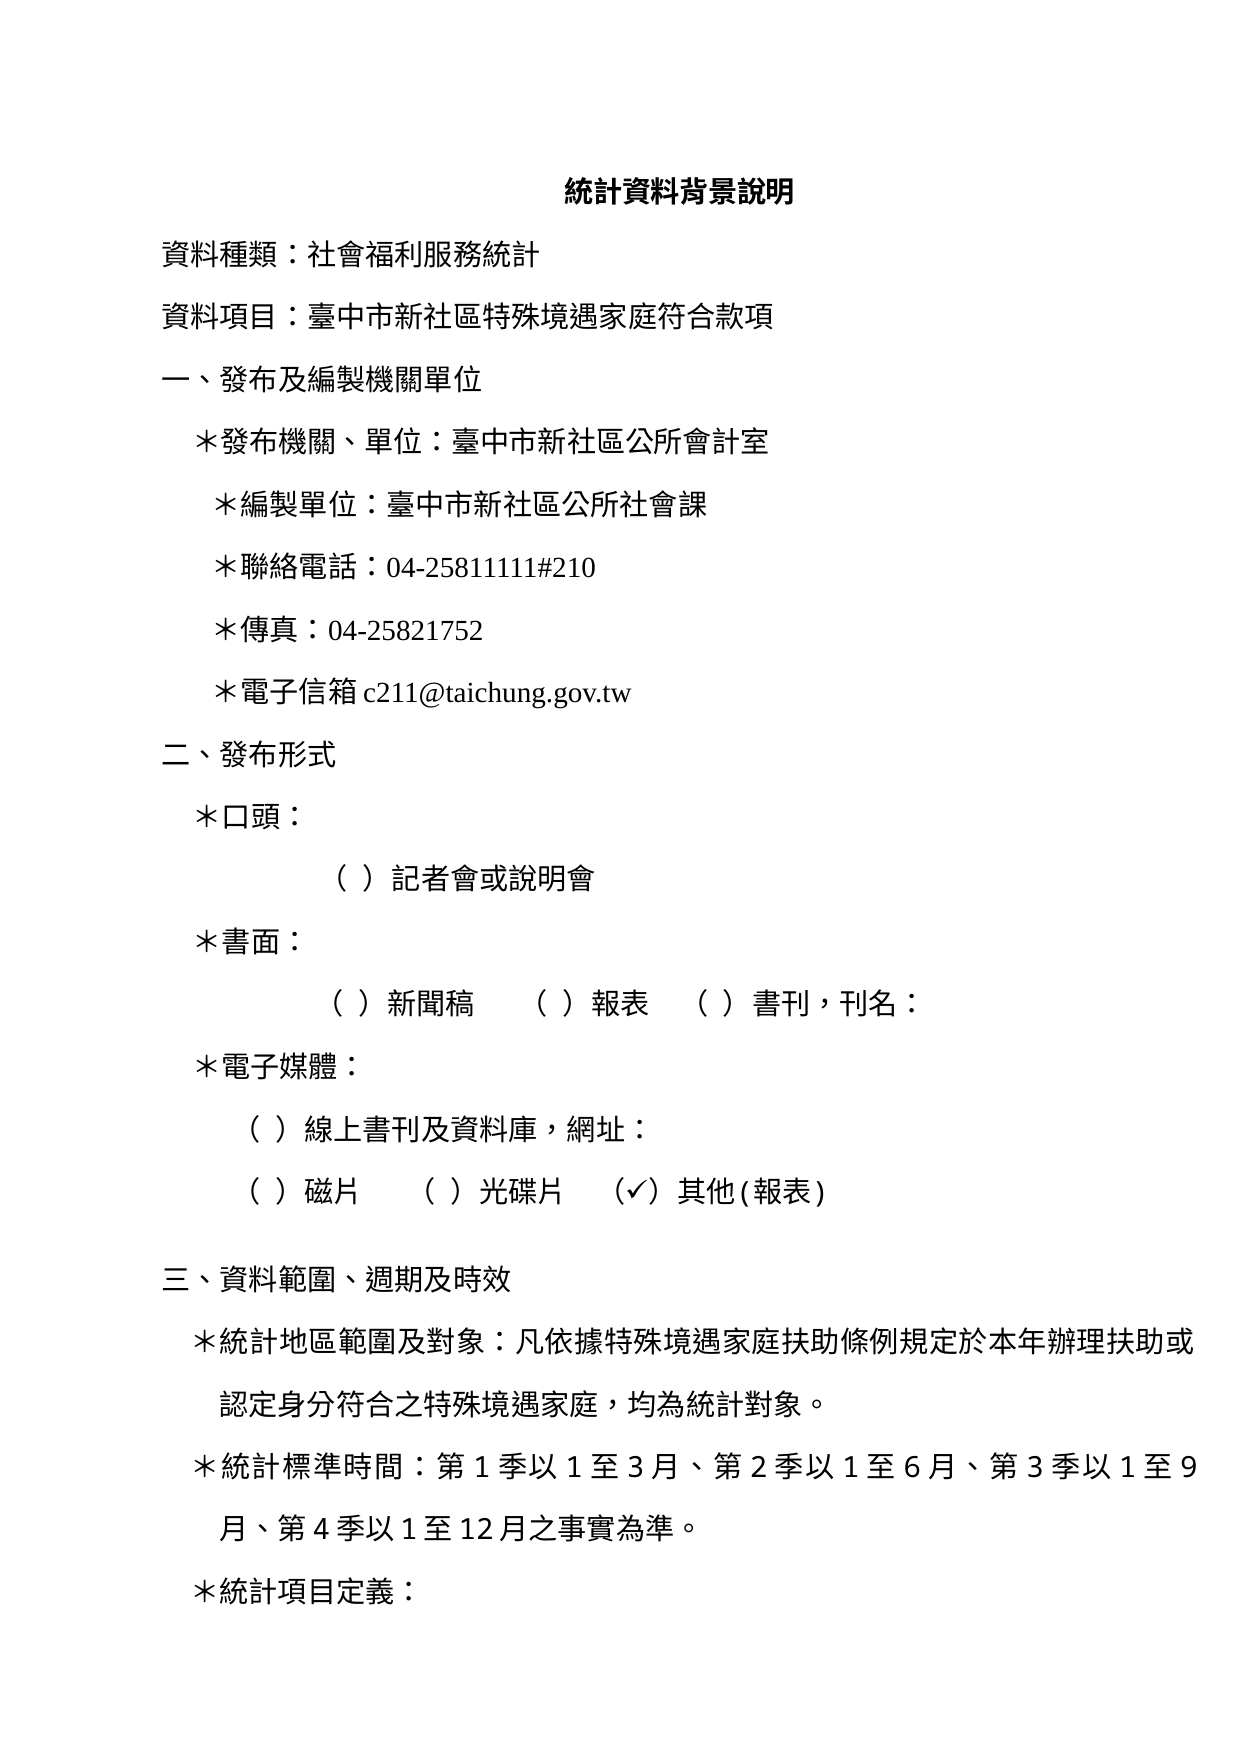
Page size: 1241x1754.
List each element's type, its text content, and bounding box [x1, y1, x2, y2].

table_header 統計資料背景說明 資料種類：社會福利服務統計 資料項目：臺中市新社區特殊境遇家庭符合款項 一、發布及編製機關單位 ＊發布機關、單位：臺中市新社區公所會計室 ＊編製單位：臺中市新社區公所社會課 ＊聯絡電話：04-25811111#210 ＊傳真：04-25821752 ＊電子信箱c211@taichung.gov.tw 二、發布形式 口頭： （ ）記者會或說明會 書面： （ ）新聞稿 （ ）報表 （ ）書刊，刊名： ＊電子媒體： （ ）線上書刊及資料庫，網址： （ ）磁片 （ ）光碟片 （）其他(報表) 三、資料範圍、週期及時效 ＊統計地區範圍及對象：凡依據特殊境遇家庭扶助條例規定於本年辦理扶助或認定身分符合之特殊境遇家庭，均為統計對象。 ＊統計標準時間：第1季以1至3月、第2季以1至6月、第3季以1至9月、第4季以1至12月之事實為準。 ＊統計項目定義： [150, 148, 1209, 1638]
